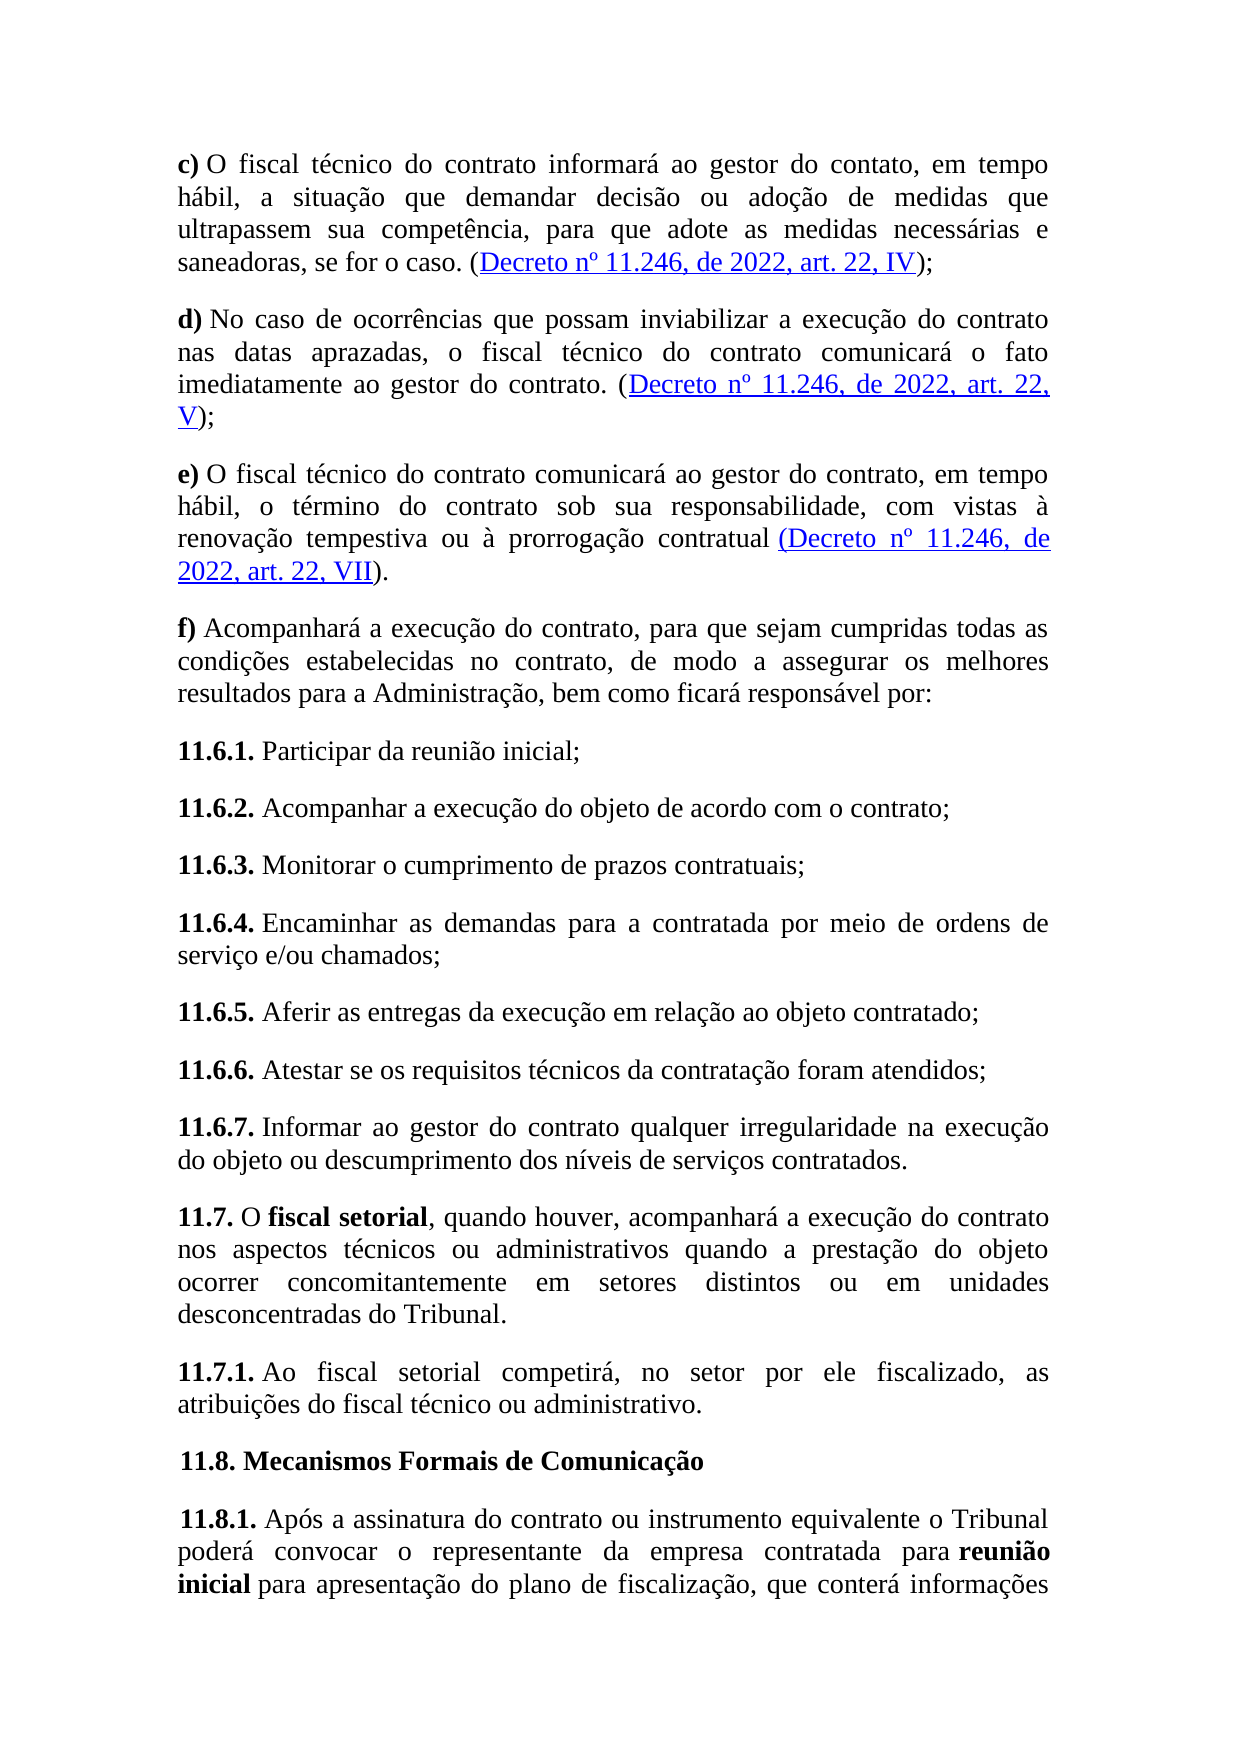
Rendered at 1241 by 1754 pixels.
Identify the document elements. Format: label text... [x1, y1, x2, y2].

text 11.7. O fiscal setorial, quando houver, acompanhará a execução do contrato nos aspectos técnicos ou administrativos quando a prestação do objeto ocorrer concomitantemente em setores distintos ou em unidades desconcentradas do Tribunal. [177, 1200, 1051, 1330]
text d) No caso de ocorrências que possam inviabilizar a execução do contrato nas datas aprazadas, o fiscal técnico do contrato comunicará o fato imediatamente ao gestor do contrato. (Decreto nº 11.246, de 2022, art. 22, V); [177, 302, 1051, 432]
text 11.6.6. Atestar se os requisitos técnicos da contratação foram atendidos; [177, 1053, 1051, 1085]
text 11.6.3. Monitorar o cumprimento de prazos contratuais; [177, 848, 1051, 881]
text 11.8.1. Após a assinatura do contrato ou instrumento equivalente o Tribunal poderá convocar o representante da empresa contratada para reunião inicial para apresentação do plano de fiscalização, que conterá informações [177, 1502, 1051, 1599]
text 11.6.7. Informar ao gestor do contrato qualquer irregularidade na execução do objeto ou descumprimento dos níveis de serviços contratados. [177, 1110, 1051, 1175]
text 11.8. Mecanismos Formais de Comunicação [177, 1444, 1051, 1477]
text 11.6.1. Participar da reunião inicial; [177, 733, 1051, 766]
text 11.6.2. Acompanhar a execução do objeto de acordo com o contrato; [177, 791, 1051, 823]
text 11.6.4. Encaminhar as demandas para a contratada por meio de ordens de serviço e/ou chamados; [177, 906, 1051, 971]
text f) Acompanhará a execução do contrato, para que sejam cumpridas todas as condições estabelecidas no contrato, de modo a assegurar os melhores resultados para a Administração, bem como ficará responsável por: [177, 611, 1051, 708]
text 11.7.1. Ao fiscal setorial competirá, no setor por ele fiscalizado, as atribuições do fiscal técnico ou administrativo. [177, 1355, 1051, 1419]
text 11.6.5. Aferir as entregas da execução em relação ao objeto contratado; [177, 996, 1051, 1028]
text c) O fiscal técnico do contrato informará ao gestor do contato, em tempo hábil, a situação que demandar decisão ou adoção de medidas que ultrapassem sua competência, para que adote as medidas necessárias e saneadoras, se for o caso. (Decreto nº 11.246, de 2022, art. 22, IV); [177, 148, 1051, 277]
text e) O fiscal técnico do contrato comunicará ao gestor do contrato, em tempo hábil, o término do contrato sob sua responsabilidade, com vistas à renovação tempestiva ou à prorrogação contratual (Decreto nº 11.246, de 2022, art. 22, VII). [177, 457, 1051, 586]
